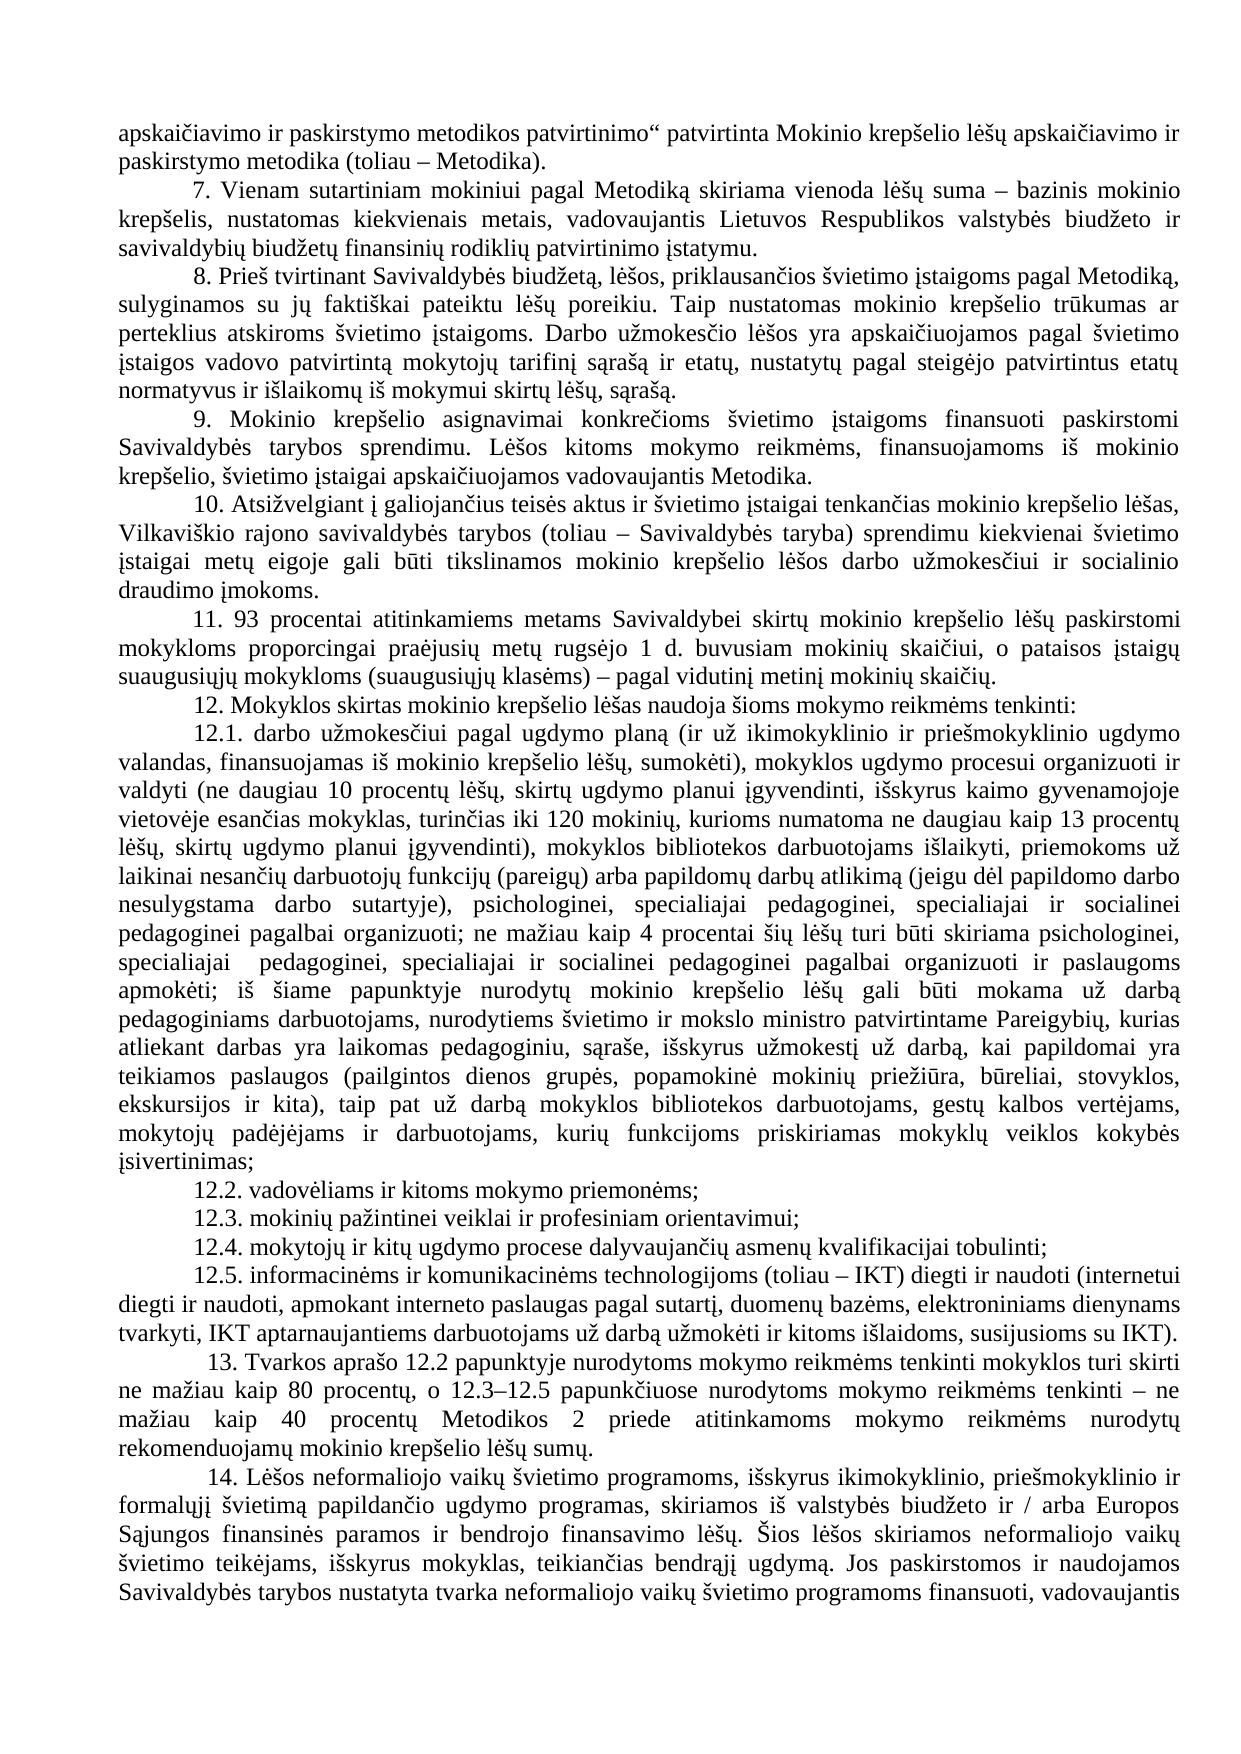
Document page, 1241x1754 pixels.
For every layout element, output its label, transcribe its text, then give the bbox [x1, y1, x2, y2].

text 13. Tvarkos aprašo 12.2 papunktyje nurodytoms mokymo reikmėms tenkinti mokyklos turi skirti ne mažiau kaip 80 procentų, o 12.3–12.5 papunkčiuose nurodytoms mokymo reikmėms tenkinti – ne mažiau kaip 40 procentų Metodikos 2 priede atitinkamoms mokymo reikmėms nurodytų rekomenduojamų mokinio krepšelio lėšų sumų. [118, 1347, 1181, 1462]
text 9. Mokinio krepšelio asignavimai konkrečioms švietimo įstaigoms finansuoti paskirstomi Savivaldybės tarybos sprendimu. Lėšos kitoms mokymo reikmėms, finansuojamoms iš mokinio krepšelio, švietimo įstaigai apskaičiuojamos vadovaujantis Metodika. [118, 404, 1180, 490]
text 14. Lėšos neformaliojo vaikų švietimo programoms, išskyrus ikimokyklinio, priešmokyklinio ir formalųjį švietimą papildančio ugdymo programas, skiriamos iš valstybės biudžeto ir / arba Europos Sąjungos finansinės paramos ir bendrojo finansavimo lėšų. Šios lėšos skiriamos neformaliojo vaikų švietimo teikėjams, išskyrus mokyklas, teikiančias bendrąjį ugdymą. Jos paskirstomos ir naudojamos Savivaldybės tarybos nustatyta tvarka neformaliojo vaikų švietimo programoms finansuoti, vadovaujantis [118, 1462, 1181, 1605]
text 12.5. informacinėms ir komunikacinėms technologijoms (toliau – IKT) diegti ir naudoti (internetui diegti ir naudoti, apmokant interneto paslaugas pagal sutartį, duomenų bazėms, elektroniniams dienynams tvarkyti, IKT aptarnaujantiems darbuotojams už darbą užmokėti ir kitoms išlaidoms, susijusioms su IKT). [118, 1261, 1181, 1347]
text 10. Atsižvelgiant į galiojančius teisės aktus ir švietimo įstaigai tenkančias mokinio krepšelio lėšas, Vilkaviškio rajono savivaldybės tarybos (toliau – Savivaldybės taryba) sprendimu kiekvienai švietimo įstaigai metų eigoje gali būti tikslinamos mokinio krepšelio lėšos darbo užmokesčiui ir socialinio draudimo įmokoms. [118, 490, 1180, 604]
text 8. Prieš tvirtinant Savivaldybės biudžetą, lėšos, priklausančios švietimo įstaigoms pagal Metodiką, sulyginamos su jų faktiškai pateiktu lėšų poreikiu. Taip nustatomas mokinio krepšelio trūkumas ar perteklius atskiroms švietimo įstaigoms. Darbo užmokesčio lėšos yra apskaičiuojamos pagal švietimo įstaigos vadovo patvirtintą mokytojų tarifinį sąrašą ir etatų, nustatytų pagal steigėjo patvirtintus etatų normatyvus ir išlaikomų iš mokymui skirtų lėšų, sąrašą. [118, 261, 1180, 404]
text 12.4. mokytojų ir kitų ugdymo procese dalyvaujančių asmenų kvalifikacijai tobulinti; [118, 1232, 1181, 1261]
text 12. Mokyklos skirtas mokinio krepšelio lėšas naudoja šioms mokymo reikmėms tenkinti: [118, 690, 1181, 719]
text apskaičiavimo ir paskirstymo metodikos patvirtinimo“ patvirtinta Mokinio krepšelio lėšų apskaičiavimo ir paskirstymo metodika (toliau – Metodika). [118, 118, 1180, 175]
text 12.3. mokinių pažintinei veiklai ir profesiniam orientavimui; [118, 1204, 1181, 1232]
text 7. Vienam sutartiniam mokiniui pagal Metodiką skiriama vienoda lėšų suma – bazinis mokinio krepšelis, nustatomas kiekvienais metais, vadovaujantis Lietuvos Respublikos valstybės biudžeto ir savivaldybių biudžetų finansinių rodiklių patvirtinimo įstatymu. [118, 175, 1181, 261]
text 12.2. vadovėliams ir kitoms mokymo priemonėms; [118, 1175, 1181, 1204]
text 11. 93 procentai atitinkamiems metams Savivaldybei skirtų mokinio krepšelio lėšų paskirstomi mokykloms proporcingai praėjusių metų rugsėjo 1 d. buvusiam mokinių skaičiui, o pataisos įstaigų suaugusiųjų mokykloms (suaugusiųjų klasėms) – pagal vidutinį metinį mokinių skaičių. [118, 604, 1181, 690]
text 12.1. darbo užmokesčiui pagal ugdymo planą (ir už ikimokyklinio ir priešmokyklinio ugdymo valandas, finansuojamas iš mokinio krepšelio lėšų, sumokėti), mokyklos ugdymo procesui organizuoti ir valdyti (ne daugiau 10 procentų lėšų, skirtų ugdymo planui įgyvendinti, išskyrus kaimo gyvenamojoje vietovėje esančias mokyklas, turinčias iki 120 mokinių, kurioms numatoma ne daugiau kaip 13 procentų lėšų, skirtų ugdymo planui įgyvendinti), mokyklos bibliotekos darbuotojams išlaikyti, priemokoms už laikinai nesančių darbuotojų funkcijų (pareigų) arba papildomų darbų atlikimą (jeigu dėl papildomo darbo nesulygstama darbo sutartyje), psichologinei, specialiajai pedagoginei, specialiajai ir socialinei pedagoginei pagalbai organizuoti; ne mažiau kaip 4 procentai šių lėšų turi būti skiriama psichologinei, specialiajai pedagoginei, specialiajai ir socialinei pedagoginei pagalbai organizuoti ir paslaugoms apmokėti; iš šiame papunktyje nurodytų mokinio krepšelio lėšų gali būti mokama už darbą pedagoginiams darbuotojams, nurodytiems švietimo ir mokslo ministro patvirtintame Pareigybių, kurias atliekant darbas yra laikomas pedagoginiu, sąraše, išskyrus užmokestį už darbą, kai papildomai yra teikiamos paslaugos (pailgintos dienos grupės, popamokinė mokinių priežiūra, būreliai, stovyklos, ekskursijos ir kita), taip pat už darbą mokyklos bibliotekos darbuotojams, gestų kalbos vertėjams, mokytojų padėjėjams ir darbuotojams, kurių funkcijoms priskiriamas mokyklų veiklos kokybės įsivertinimas; [118, 719, 1181, 1175]
